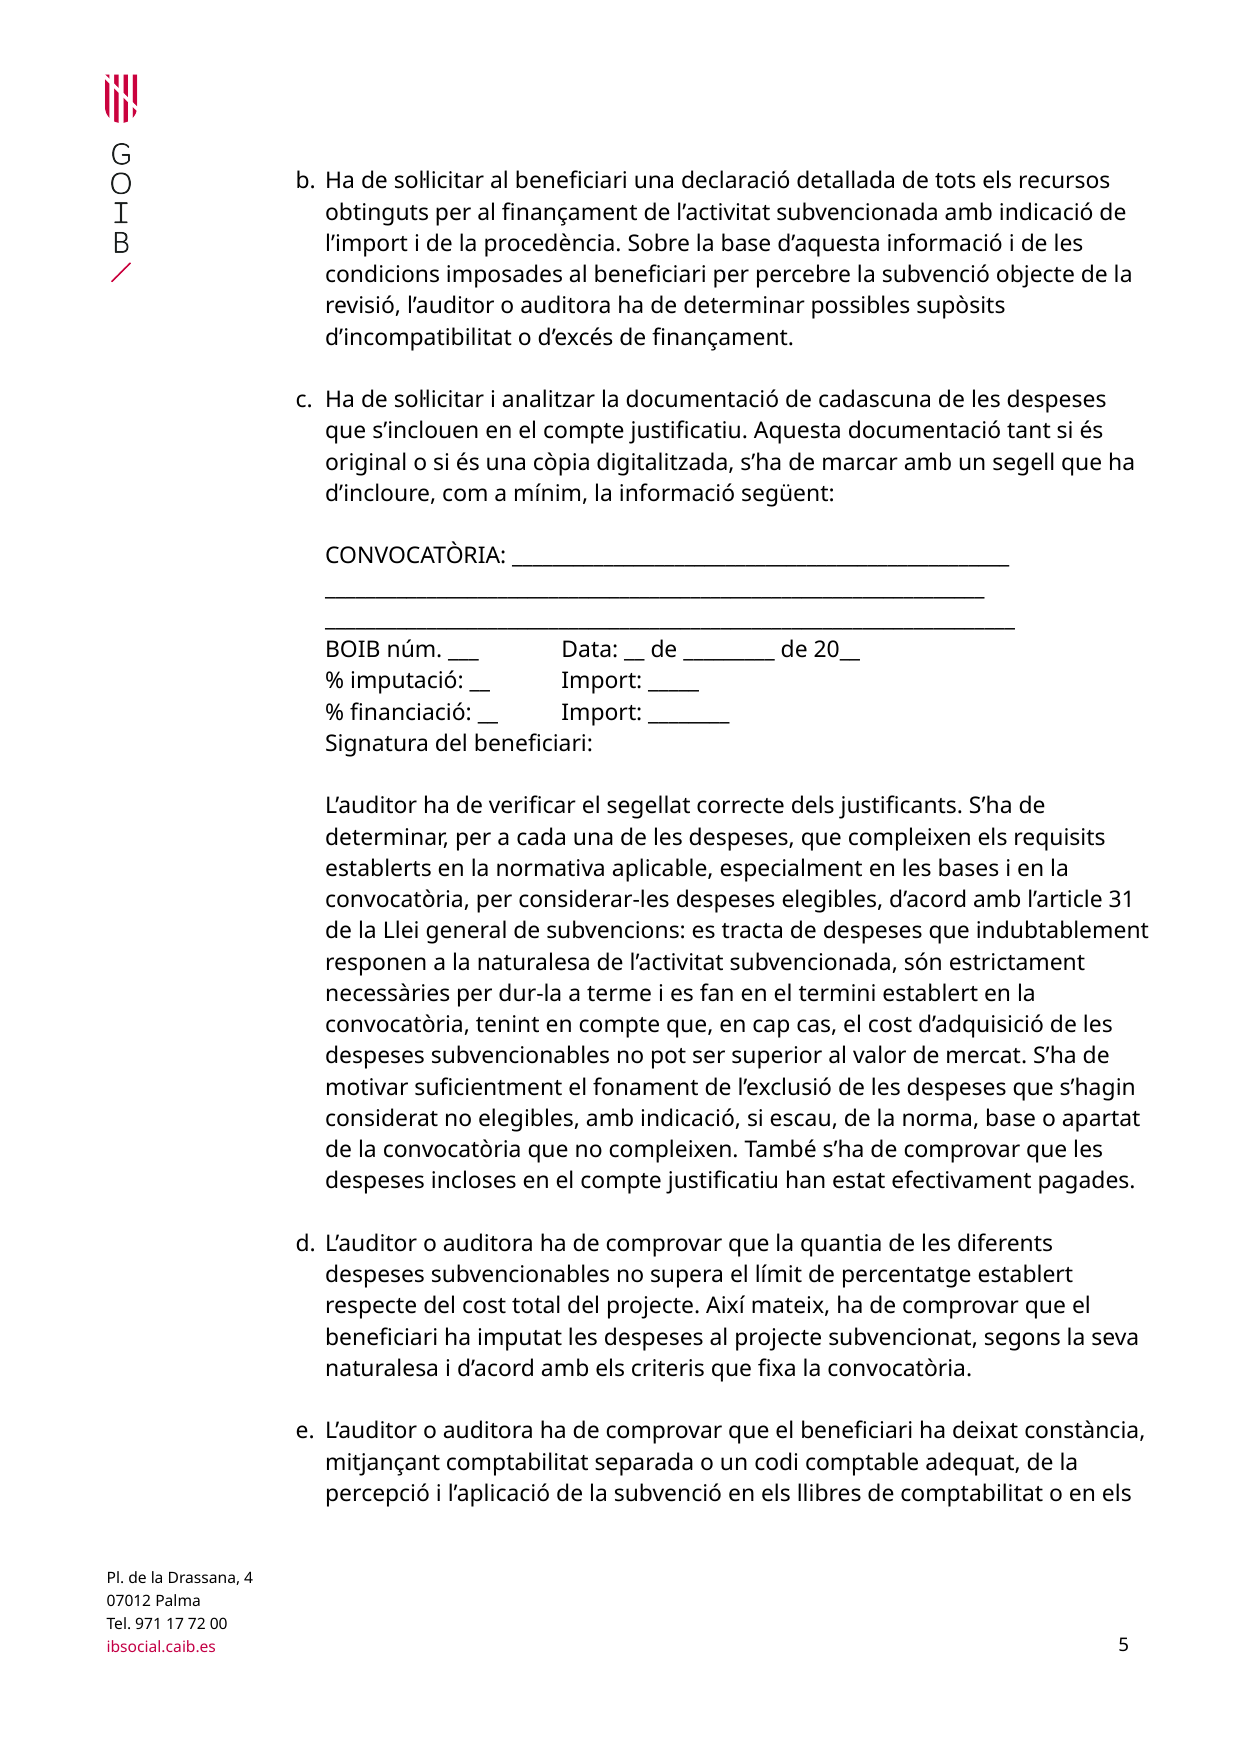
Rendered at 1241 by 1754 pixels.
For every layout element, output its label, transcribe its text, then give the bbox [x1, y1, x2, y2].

list L’auditor o auditora ha de comprovar que la quantia de les diferents despeses subvencionables no supera el límit de percentatge establert respecte del cost total del projecte. Així mateix, ha de comprovar que el beneficiari ha imputat les despeses al projecte subvencionat, segons la seva naturalesa i d’acord amb els criteris que fixa la convocatòria. [295, 1227, 1152, 1383]
text _________________________________________________________________ [325, 570, 1152, 602]
text BOIB núm. ___ Data: __ de _________ de 20__ [325, 633, 1152, 664]
text % financiació: __ Import: ________ [325, 695, 1152, 727]
picture [76, 51, 166, 313]
text CONVOCATÒRIA: _________________________________________________ [325, 539, 1152, 570]
text ____________________________________________________________________ [325, 602, 1152, 633]
text % imputació: __ Import: _____ [325, 664, 1152, 695]
list L’auditor o auditora ha de comprovar que el beneficiari ha deixat constància, mitjançant comptabilitat separada o un codi comptable adequat, de la percepció i l’aplicació de la subvenció en els llibres de comptabilitat o en els [295, 1414, 1152, 1508]
list Ha de sol·licitar al beneficiari una declaració detallada de tots els recursos obtinguts per al finançament de l’activitat subvencionada amb indicació de l’import i de la procedència. Sobre la base d’aquesta informació i de les condicions imposades al beneficiari per percebre la subvenció objecte de la revisió, l’auditor o auditora ha de determinar possibles supòsits d’incompatibilitat o d’excés de finançament. [295, 164, 1152, 352]
text Signatura del beneficiari: [325, 727, 1152, 758]
list Ha de sol·licitar i analitzar la documentació de cadascuna de les despeses que s’inclouen en el compte justificatiu. Aquesta documentació tant si és original o si és una còpia digitalitzada, s’ha de marcar amb un segell que ha d’incloure, com a mínim, la informació següent: [295, 383, 1152, 508]
text L’auditor ha de verificar el segellat correcte dels justificants. S’ha de determinar, per a cada una de les despeses, que compleixen els requisits establerts en la normativa aplicable, especialment en les bases i en la convocatòria, per considerar-les despeses elegibles, d’acord amb l’article 31 de la Llei general de subvencions: es tracta de despeses que indubtablement responen a la naturalesa de l’activitat subvencionada, són estrictament necessàries per dur-la a terme i es fan en el termini establert en la convocatòria, tenint en compte que, en cap cas, el cost d’adquisició de les despeses subvencionables no pot ser superior al valor de mercat. S’ha de motivar suficientment el fonament de l’exclusió de les despeses que s’hagin considerat no elegibles, amb indicació, si escau, de la norma, base o apartat de la convocatòria que no compleixen. També s’ha de comprovar que les despeses incloses en el compte justificatiu han estat efectivament pagades. [325, 789, 1152, 1195]
